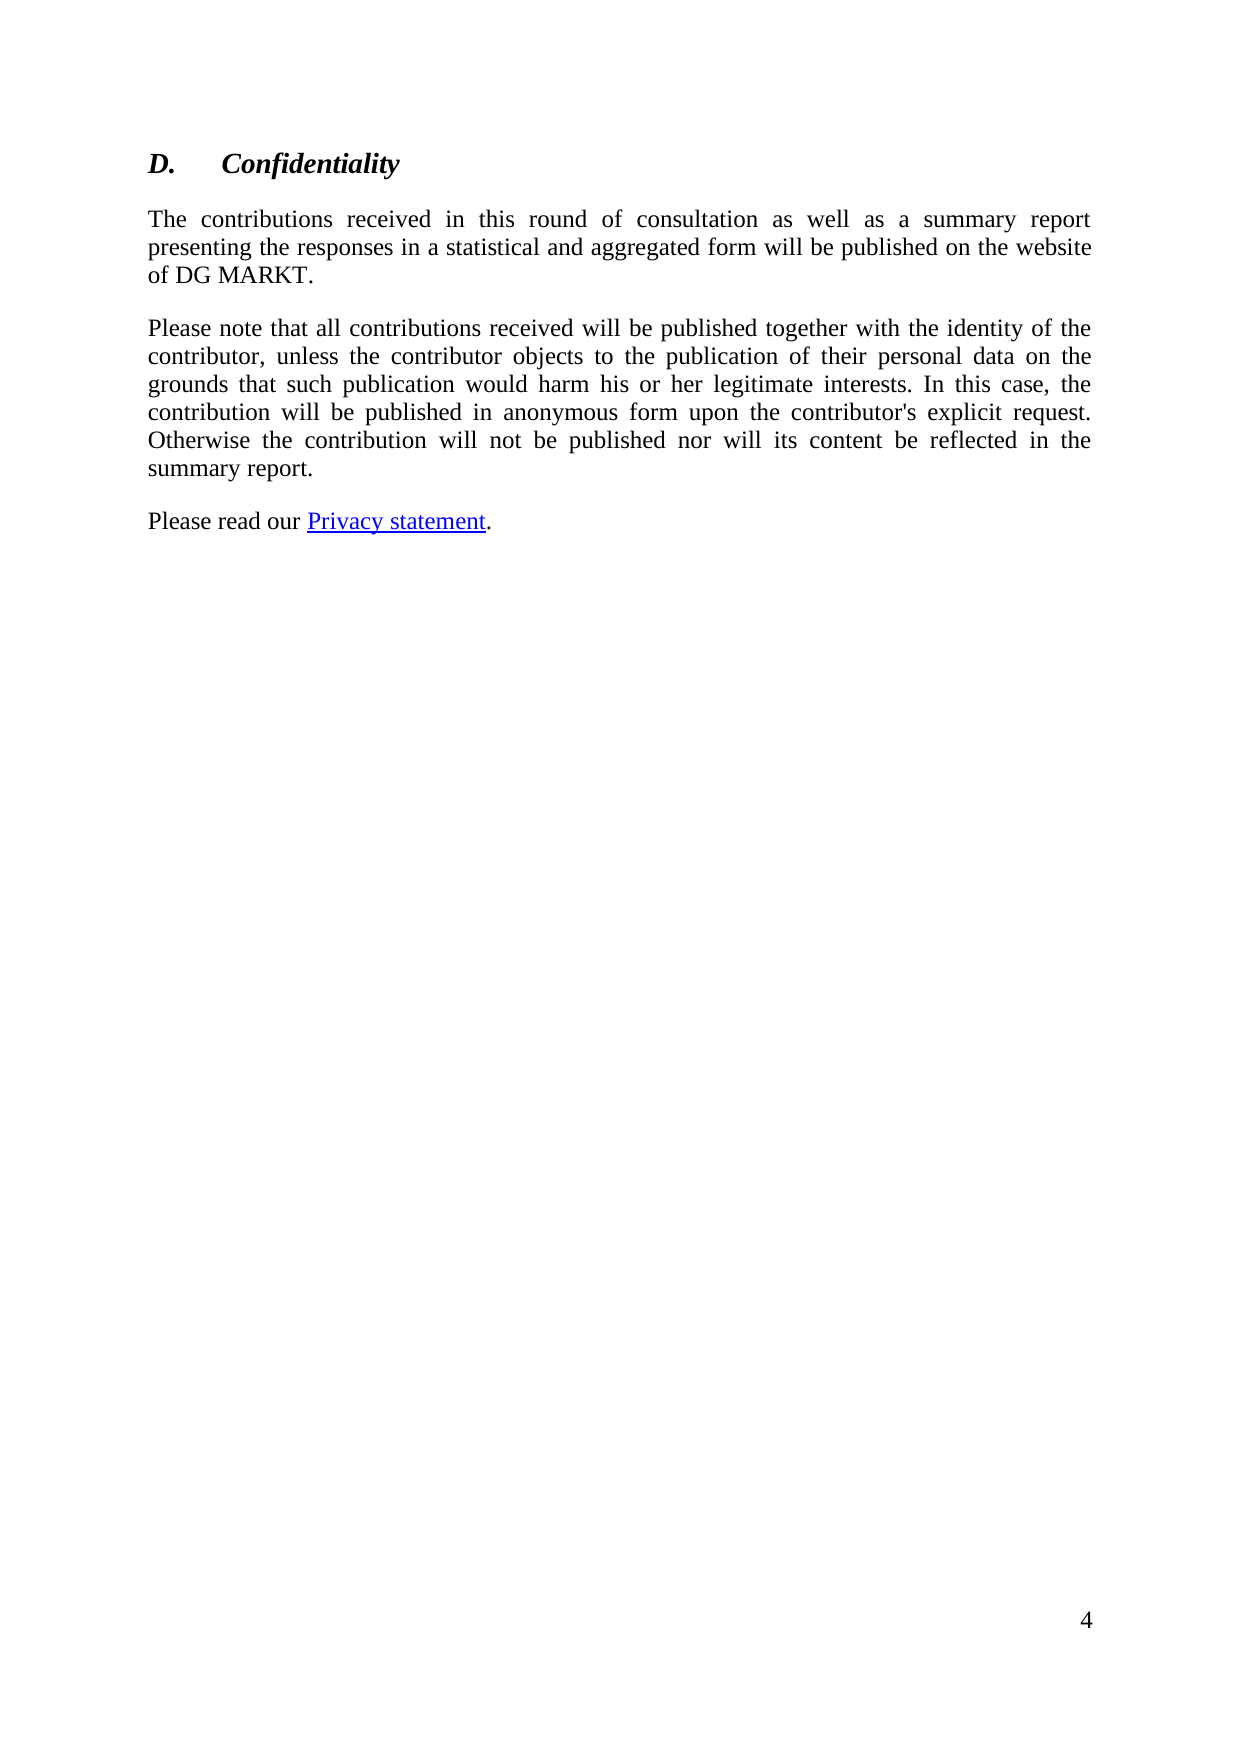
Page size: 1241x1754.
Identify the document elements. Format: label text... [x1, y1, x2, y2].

text Please read our Privacy statement. [148, 507, 1093, 535]
text The contributions received in this round of consultation as well as a summary report presenting the responses in a statistical and aggregated form will be published on the website of DG MARKT. [148, 205, 1093, 289]
subtitle Confidentiality [148, 148, 1093, 180]
text Please note that all contributions received will be published together with the identity of the contributor, unless the contributor objects to the publication of their personal data on the grounds that such publication would harm his or her legitimate interests. In this case, the contribution will be published in anonymous form upon the contributor's explicit request. Otherwise the contribution will not be published nor will its content be reflected in the summary report. [148, 314, 1093, 482]
